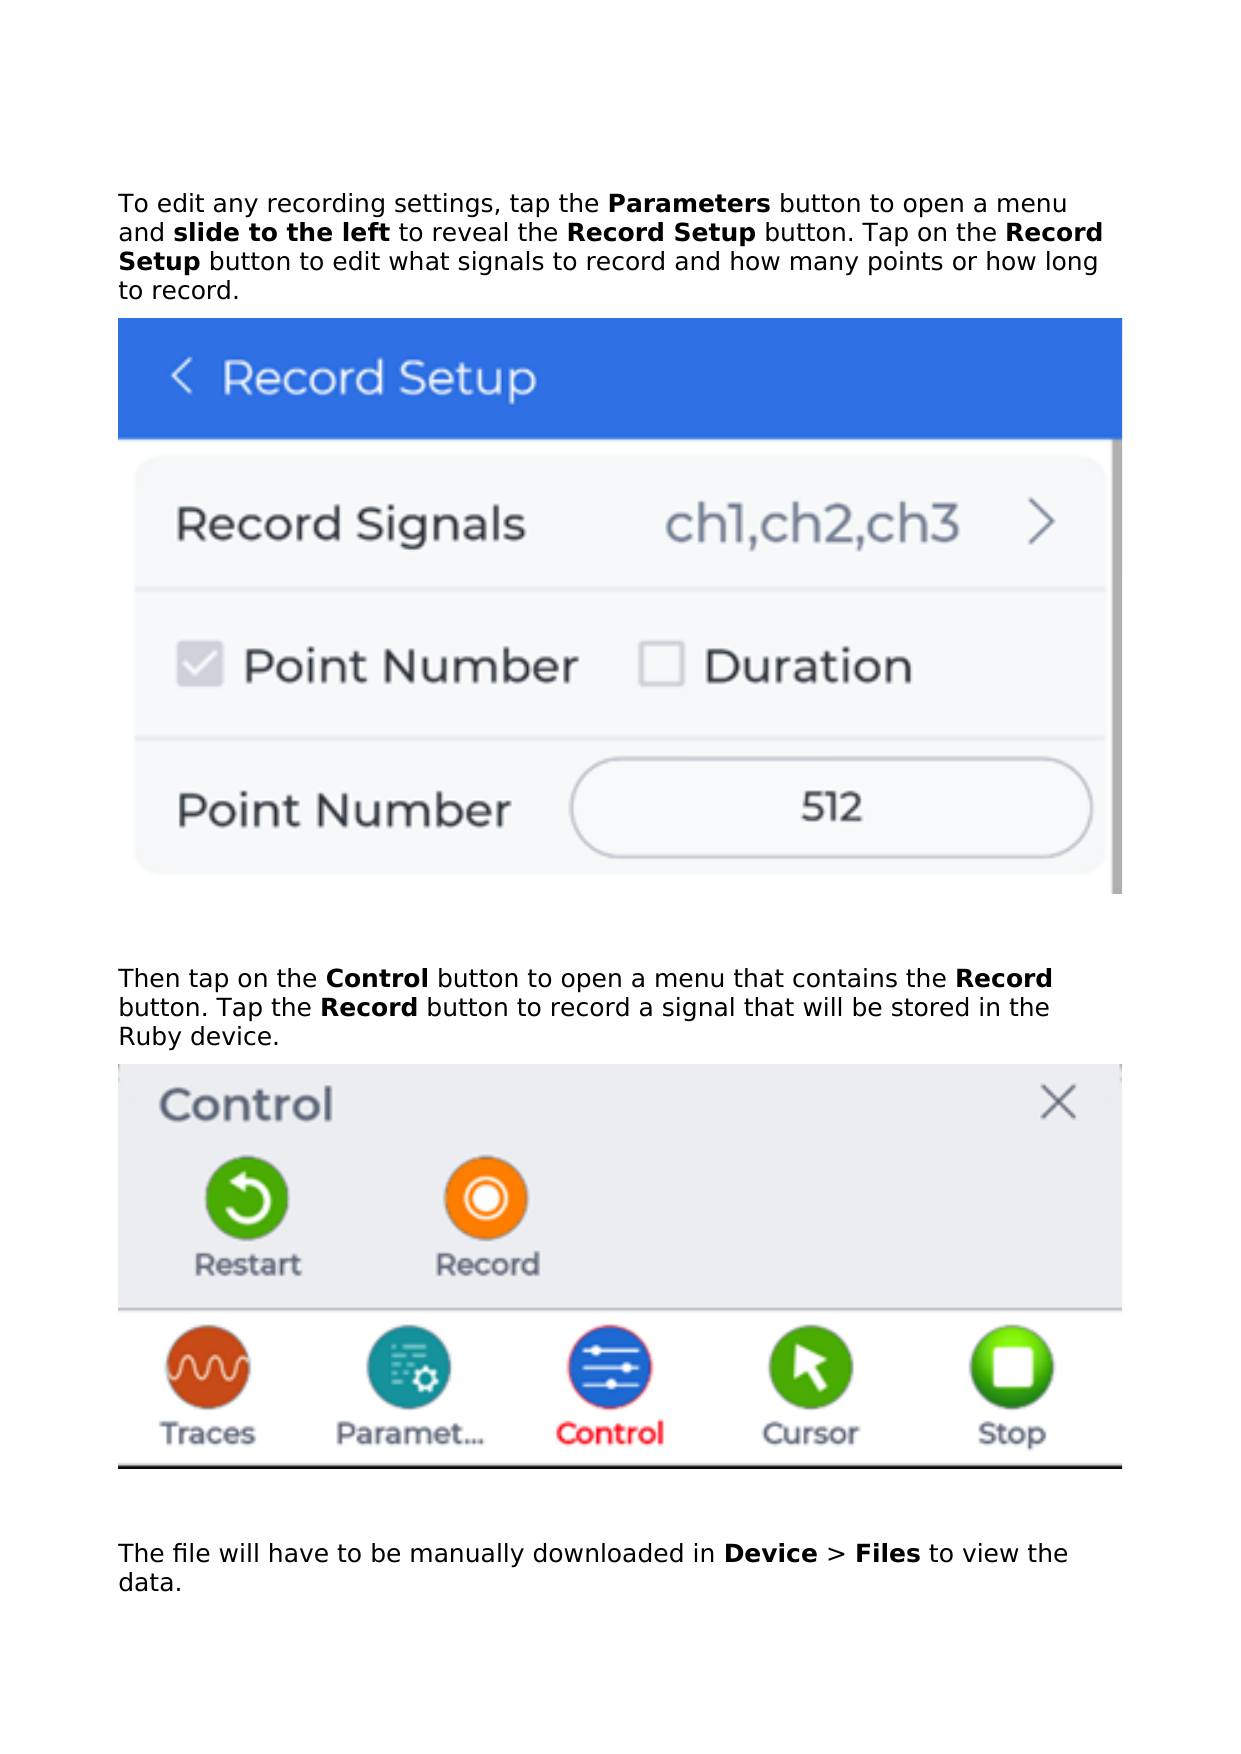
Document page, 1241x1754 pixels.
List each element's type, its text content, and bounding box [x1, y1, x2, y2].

text To edit any recording settings, tap the Parameters button to open a menu and slide to the left to reveal the Record Setup button. Tap on the Record Setup button to edit what signals to record and how many points or how long to record. [118, 189, 1122, 306]
text Then tap on the Control button to open a menu that contains the Record button. Tap the Record button to record a signal that will be stored in the Ruby device. [118, 964, 1122, 1052]
picture [118, 1064, 1123, 1469]
picture [118, 318, 1123, 894]
text The file will have to be manually downloaded in Device > Files to view the data. [118, 1539, 1122, 1598]
